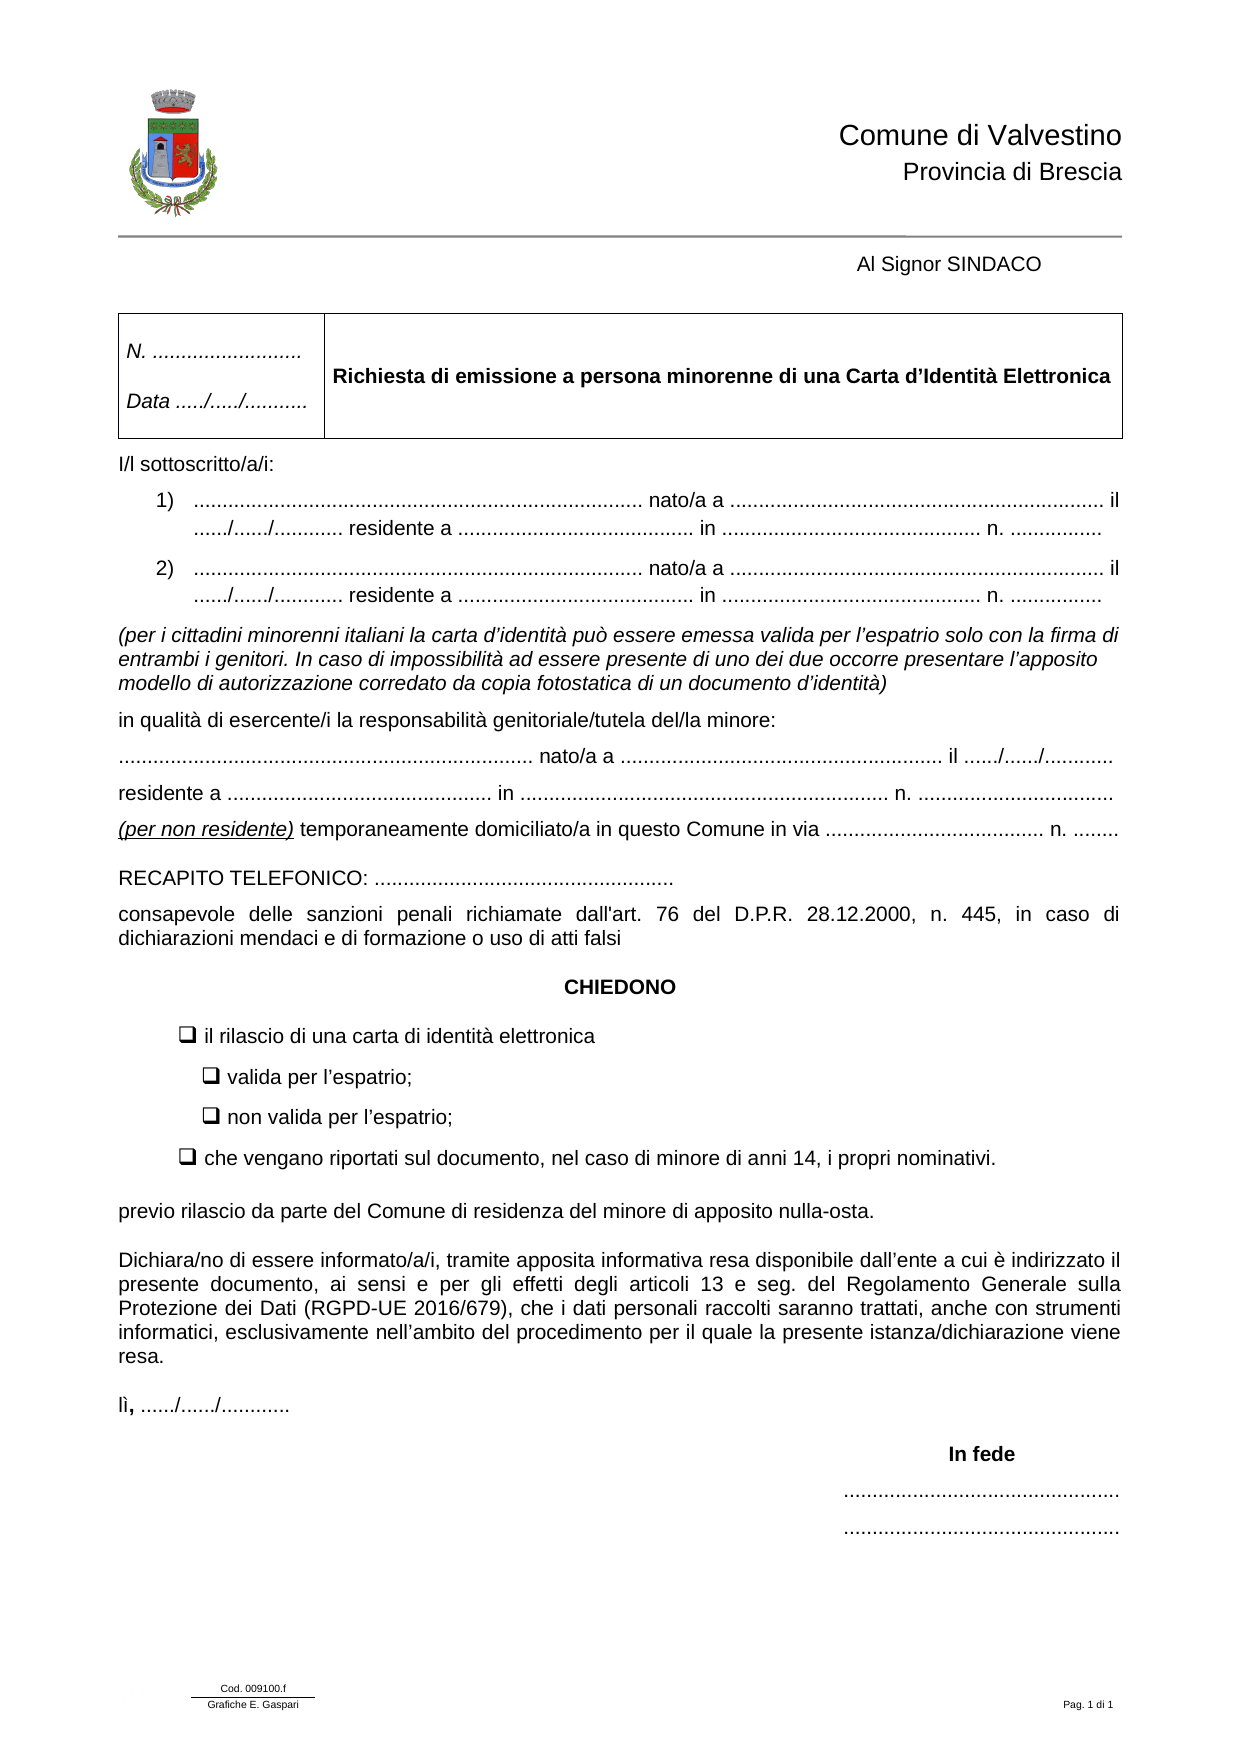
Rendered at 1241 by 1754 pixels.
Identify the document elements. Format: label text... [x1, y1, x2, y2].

picture [122, 87, 224, 219]
table_header N. .......................... Data ...../...../........... [119, 314, 324, 438]
text Comune di Valvestino [224, 118, 1122, 152]
list .............................................................................. nato/a a ................................................................. il ....../....../............ residente a ......................................... in ............................................. n. ................ [156, 556, 1122, 607]
text (per i cittadini minorenni italiani la carta d’identità può essere emessa valida per l’espatrio solo con la firma di entrambi i genitori. In caso di impossibilità ad essere presente di uno dei due occorre presentare l’apposito modello di autorizzazione corredato da copia fotostatica di un documento d’identità) [118, 623, 1122, 695]
text  il rilascio di una carta di identità elettronica [177, 1024, 1122, 1048]
table_header Richiesta di emissione a persona minorenne di una Carta d’Identità Elettronica [325, 314, 1122, 438]
text RECAPITO TELEFONICO: .................................................... [118, 865, 1122, 889]
text In fede [118, 1442, 1122, 1466]
text Dichiara/no di essere informato/a/i, tramite apposita informativa resa disponibile dall’ente a cui è indirizzato il presente documento, ai sensi e per gli effetti degli articoli 13 e seg. del Regolamento Generale sulla Protezione dei Dati (RGPD-UE 2016/679), che i dati personali raccolti saranno trattati, anche con strumenti informatici, esclusivamente nell’ambito del procedimento per il quale la presente istanza/dichiarazione viene resa. [118, 1248, 1122, 1368]
text lì, ....../....../............ [118, 1393, 1122, 1417]
text  non valida per l’espatrio; [112, 1105, 1122, 1130]
text ................................................ [118, 1515, 1122, 1539]
text  che vengano riportati sul documento, nel caso di minore di anni 14, i propri nominativi. [177, 1146, 1122, 1170]
text consapevole delle sanzioni penali richiamate dall'art. 76 del D.P.R. 28.12.2000, n. 445, in caso di dichiarazioni mendaci e di formazione o uso di atti falsi [118, 902, 1122, 950]
text ................................................ [118, 1478, 1122, 1502]
text I/l sottoscritto/a/i: [118, 452, 1122, 476]
text in qualità di esercente/i la responsabilità genitoriale/tutela del/la minore: [118, 708, 1122, 732]
text Al Signor SINDACO [857, 252, 1122, 276]
text residente a .............................................. in ................................................................ n. .................................. [118, 781, 1122, 804]
text CHIEDONO [118, 975, 1122, 999]
text ........................................................................ nato/a a ........................................................ il ....../....../............ [118, 744, 1122, 768]
text  valida per l’espatrio; [112, 1064, 1122, 1089]
text (per non residente) temporaneamente domiciliato/a in questo Comune in via ...................................... n. ........ [118, 817, 1122, 841]
list .............................................................................. nato/a a ................................................................. il ....../....../............ residente a ......................................... in ............................................. n. ................ [156, 488, 1122, 540]
text Provincia di Brescia [224, 157, 1122, 185]
text previo rilascio da parte del Comune di residenza del minore di apposito nulla-osta. [118, 1199, 1122, 1223]
